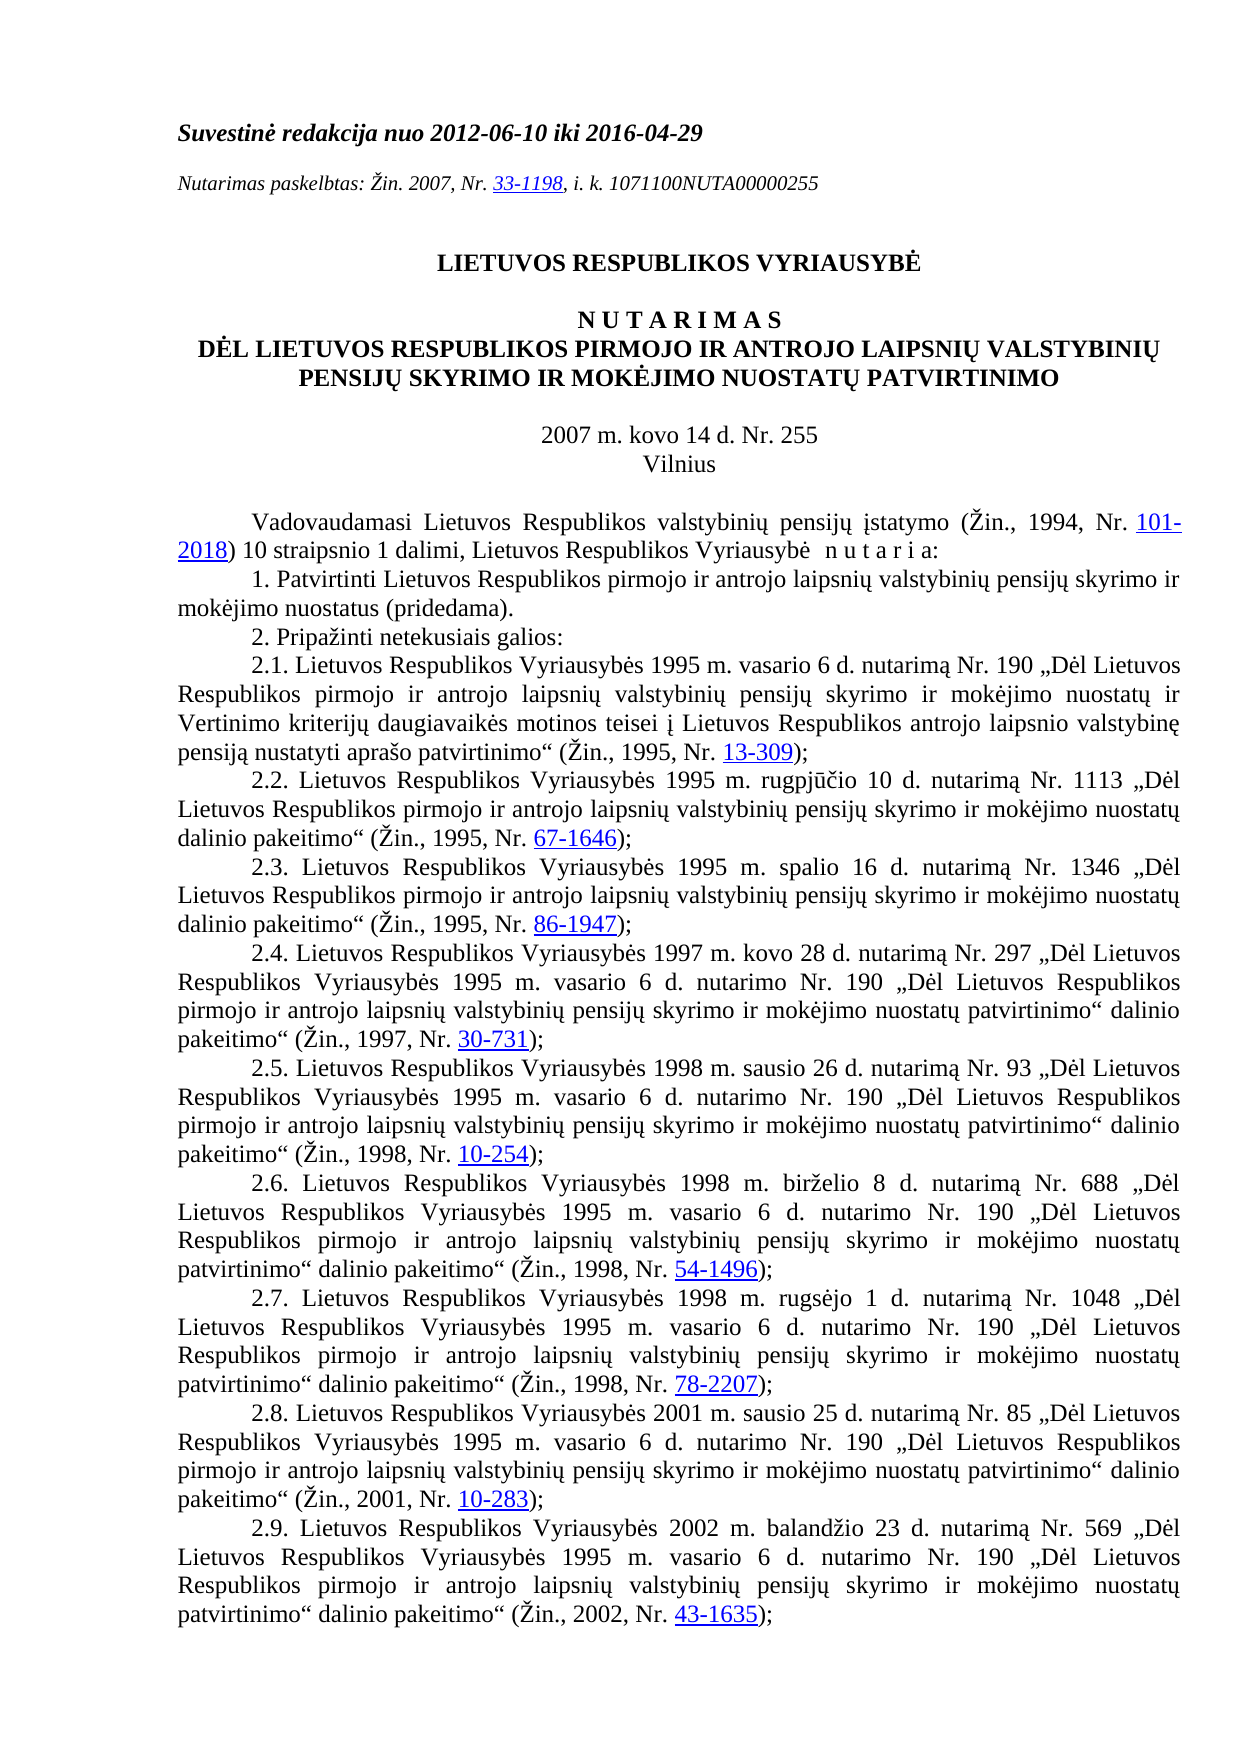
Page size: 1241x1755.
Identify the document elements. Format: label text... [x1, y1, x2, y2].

text 2007 m. kovo 14 d. Nr. 255 [177, 420, 1181, 449]
text LIETUVOS RESPUBLIKOS VYRIAUSYBĖ [177, 248, 1181, 277]
text 2.1. Lietuvos Respublikos Vyriausybės 1995 m. vasario 6 d. nutarimą Nr. 190 „Dėl Lietuvos Respublikos pirmojo ir antrojo laipsnių valstybinių pensijų skyrimo ir mokėjimo nuostatų ir Vertinimo kriterijų daugiavaikės motinos teisei į Lietuvos Respublikos antrojo laipsnio valstybinę pensiją nustatyti aprašo patvirtinimo“ (Žin., 1995, Nr. 13-309); [177, 650, 1181, 765]
text Vilnius [177, 449, 1181, 478]
text N U T A R I M A S [177, 305, 1181, 334]
text 2.6. Lietuvos Respublikos Vyriausybės 1998 m. birželio 8 d. nutarimą Nr. 688 „Dėl Lietuvos Respublikos Vyriausybės 1995 m. vasario 6 d. nutarimo Nr. 190 „Dėl Lietuvos Respublikos pirmojo ir antrojo laipsnių valstybinių pensijų skyrimo ir mokėjimo nuostatų patvirtinimo“ dalinio pakeitimo“ (Žin., 1998, Nr. 54-1496); [177, 1168, 1181, 1283]
text Vadovaudamasi Lietuvos Respublikos valstybinių pensijų įstatymo (Žin., 1994, Nr. 101-2018) 10 straipsnio 1 dalimi, Lietuvos Respublikos Vyriausybė nutaria: [177, 507, 1181, 564]
text 1. Patvirtinti Lietuvos Respublikos pirmojo ir antrojo laipsnių valstybinių pensijų skyrimo ir mokėjimo nuostatus (pridedama). [177, 564, 1181, 622]
text 2.9. Lietuvos Respublikos Vyriausybės 2002 m. balandžio 23 d. nutarimą Nr. 569 „Dėl Lietuvos Respublikos Vyriausybės 1995 m. vasario 6 d. nutarimo Nr. 190 „Dėl Lietuvos Respublikos pirmojo ir antrojo laipsnių valstybinių pensijų skyrimo ir mokėjimo nuostatų patvirtinimo“ dalinio pakeitimo“ (Žin., 2002, Nr. 43-1635); [177, 1513, 1181, 1628]
text Nutarimas paskelbtas: Žin. 2007, Nr. 33-1198, i. k. 1071100NUTA00000255 [177, 171, 1181, 195]
text 2.4. Lietuvos Respublikos Vyriausybės 1997 m. kovo 28 d. nutarimą Nr. 297 „Dėl Lietuvos Respublikos Vyriausybės 1995 m. vasario 6 d. nutarimo Nr. 190 „Dėl Lietuvos Respublikos pirmojo ir antrojo laipsnių valstybinių pensijų skyrimo ir mokėjimo nuostatų patvirtinimo“ dalinio pakeitimo“ (Žin., 1997, Nr. 30-731); [177, 938, 1181, 1053]
text 2.7. Lietuvos Respublikos Vyriausybės 1998 m. rugsėjo 1 d. nutarimą Nr. 1048 „Dėl Lietuvos Respublikos Vyriausybės 1995 m. vasario 6 d. nutarimo Nr. 190 „Dėl Lietuvos Respublikos pirmojo ir antrojo laipsnių valstybinių pensijų skyrimo ir mokėjimo nuostatų patvirtinimo“ dalinio pakeitimo“ (Žin., 1998, Nr. 78-2207); [177, 1283, 1181, 1398]
text 2.2. Lietuvos Respublikos Vyriausybės 1995 m. rugpjūčio 10 d. nutarimą Nr. 1113 „Dėl Lietuvos Respublikos pirmojo ir antrojo laipsnių valstybinių pensijų skyrimo ir mokėjimo nuostatų dalinio pakeitimo“ (Žin., 1995, Nr. 67-1646); [177, 765, 1181, 852]
text 2.5. Lietuvos Respublikos Vyriausybės 1998 m. sausio 26 d. nutarimą Nr. 93 „Dėl Lietuvos Respublikos Vyriausybės 1995 m. vasario 6 d. nutarimo Nr. 190 „Dėl Lietuvos Respublikos pirmojo ir antrojo laipsnių valstybinių pensijų skyrimo ir mokėjimo nuostatų patvirtinimo“ dalinio pakeitimo“ (Žin., 1998, Nr. 10-254); [177, 1053, 1181, 1168]
text 2. Pripažinti netekusiais galios: [177, 622, 1181, 650]
text 2.3. Lietuvos Respublikos Vyriausybės 1995 m. spalio 16 d. nutarimą Nr. 1346 „Dėl Lietuvos Respublikos pirmojo ir antrojo laipsnių valstybinių pensijų skyrimo ir mokėjimo nuostatų dalinio pakeitimo“ (Žin., 1995, Nr. 86-1947); [177, 852, 1181, 938]
text 2.8. Lietuvos Respublikos Vyriausybės 2001 m. sausio 25 d. nutarimą Nr. 85 „Dėl Lietuvos Respublikos Vyriausybės 1995 m. vasario 6 d. nutarimo Nr. 190 „Dėl Lietuvos Respublikos pirmojo ir antrojo laipsnių valstybinių pensijų skyrimo ir mokėjimo nuostatų patvirtinimo“ dalinio pakeitimo“ (Žin., 2001, Nr. 10-283); [177, 1398, 1181, 1513]
text DĖL LIETUVOS RESPUBLIKOS PIRMOJO IR ANTROJO LAIPSNIŲ VALSTYBINIŲ PENSIJŲ SKYRIMO IR MOKĖJIMO NUOSTATŲ PATVIRTINIMO [177, 334, 1181, 392]
text Suvestinė redakcija nuo 2012-06-10 iki 2016-04-29 [177, 118, 1181, 147]
